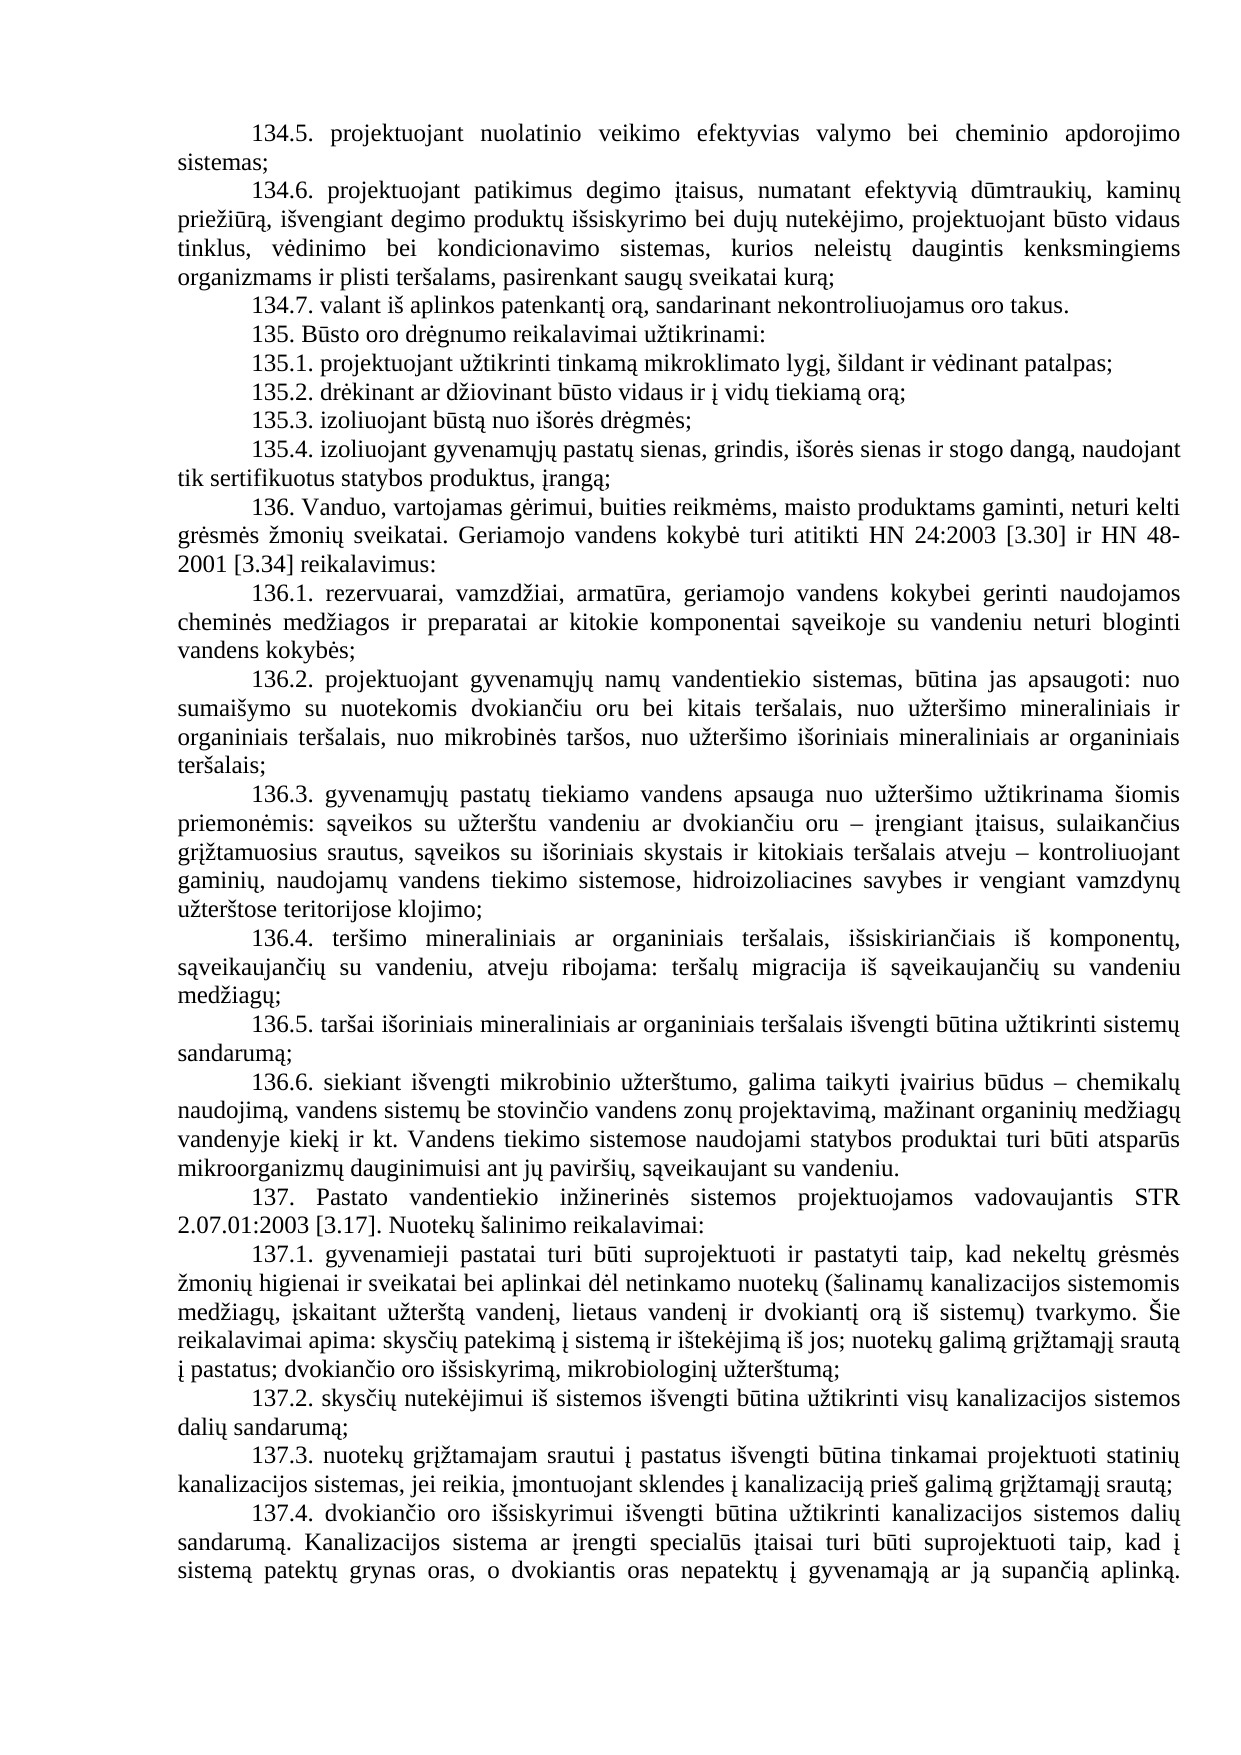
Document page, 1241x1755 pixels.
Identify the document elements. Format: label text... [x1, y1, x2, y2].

text 136.1. rezervuarai, vamzdžiai, armatūra, geriamojo vandens kokybei gerinti naudojamos cheminės medžiagos ir preparatai ar kitokie komponentai sąveikoje su vandeniu neturi bloginti vandens kokybės; [177, 578, 1181, 664]
text 135.4. izoliuojant gyvenamųjų pastatų sienas, grindis, išorės sienas ir stogo dangą, naudojant tik sertifikuotus statybos produktus, įrangą; [177, 434, 1181, 492]
text 136.3. gyvenamųjų pastatų tiekiamo vandens apsauga nuo užteršimo užtikrinama šiomis priemonėmis: sąveikos su užterštu vandeniu ar dvokiančiu oru – įrengiant įtaisus, sulaikančius grįžtamuosius srautus, sąveikos su išoriniais skystais ir kitokiais teršalais atveju – kontroliuojant gaminių, naudojamų vandens tiekimo sistemose, hidroizoliacines savybes ir vengiant vamzdynų užterštose teritorijose klojimo; [177, 779, 1181, 923]
text 136.5. taršai išoriniais mineraliniais ar organiniais teršalais išvengti būtina užtikrinti sistemų sandarumą; [177, 1009, 1181, 1067]
text 135.2. drėkinant ar džiovinant būsto vidaus ir į vidų tiekiamą orą; [177, 377, 1181, 406]
text 137.2. skysčių nutekėjimui iš sistemos išvengti būtina užtikrinti visų kanalizacijos sistemos dalių sandarumą; [177, 1383, 1181, 1441]
text 135. Būsto oro drėgnumo reikalavimai užtikrinami: [177, 319, 1181, 348]
text 135.1. projektuojant užtikrinti tinkamą mikroklimato lygį, šildant ir vėdinant patalpas; [177, 348, 1181, 377]
text 134.5. projektuojant nuolatinio veikimo efektyvias valymo bei cheminio apdorojimo sistemas; [177, 118, 1181, 176]
text 135.3. izoliuojant būstą nuo išorės drėgmės; [177, 406, 1181, 434]
text 136.4. teršimo mineraliniais ar organiniais teršalais, išsiskiriančiais iš komponentų, sąveikaujančių su vandeniu, atveju ribojama: teršalų migracija iš sąveikaujančių su vandeniu medžiagų; [177, 923, 1181, 1009]
text 137.4. dvokiančio oro išsiskyrimui išvengti būtina užtikrinti kanalizacijos sistemos dalių sandarumą. Kanalizacijos sistema ar įrengti specialūs įtaisai turi būti suprojektuoti taip, kad į sistemą patektų grynas oras, o dvokiantis oras nepatektų į gyvenamąją ar ją supančią aplinką. [177, 1498, 1181, 1584]
text 137.1. gyvenamieji pastatai turi būti suprojektuoti ir pastatyti taip, kad nekeltų grėsmės žmonių higienai ir sveikatai bei aplinkai dėl netinkamo nuotekų (šalinamų kanalizacijos sistemomis medžiagų, įskaitant užterštą vandenį, lietaus vandenį ir dvokiantį orą iš sistemų) tvarkymo. Šie reikalavimai apima: skysčių patekimą į sistemą ir ištekėjimą iš jos; nuotekų galimą grįžtamąjį srautą į pastatus; dvokiančio oro išsiskyrimą, mikrobiologinį užterštumą; [177, 1239, 1181, 1383]
text 136.6. siekiant išvengti mikrobinio užterštumo, galima taikyti įvairius būdus – chemikalų naudojimą, vandens sistemų be stovinčio vandens zonų projektavimą, mažinant organinių medžiagų vandenyje kiekį ir kt. Vandens tiekimo sistemose naudojami statybos produktai turi būti atsparūs mikroorganizmų dauginimuisi ant jų paviršių, sąveikaujant su vandeniu. [177, 1067, 1181, 1182]
text 137.3. nuotekų grįžtamajam srautui į pastatus išvengti būtina tinkamai projektuoti statinių kanalizacijos sistemas, jei reikia, įmontuojant sklendes į kanalizaciją prieš galimą grįžtamąjį srautą; [177, 1441, 1181, 1498]
text 136.2. projektuojant gyvenamųjų namų vandentiekio sistemas, būtina jas apsaugoti: nuo sumaišymo su nuotekomis dvokiančiu oru bei kitais teršalais, nuo užteršimo mineraliniais ir organiniais teršalais, nuo mikrobinės taršos, nuo užteršimo išoriniais mineraliniais ar organiniais teršalais; [177, 664, 1181, 779]
text 134.6. projektuojant patikimus degimo įtaisus, numatant efektyvią dūmtraukių, kaminų priežiūrą, išvengiant degimo produktų išsiskyrimo bei dujų nutekėjimo, projektuojant būsto vidaus tinklus, vėdinimo bei kondicionavimo sistemas, kurios neleistų daugintis kenksmingiems organizmams ir plisti teršalams, pasirenkant saugų sveikatai kurą; [177, 176, 1181, 291]
text 137. Pastato vandentiekio inžinerinės sistemos projektuojamos vadovaujantis STR 2.07.01:2003 [3.17]. Nuotekų šalinimo reikalavimai: [177, 1182, 1181, 1239]
text 134.7. valant iš aplinkos patenkantį orą, sandarinant nekontroliuojamus oro takus. [177, 291, 1181, 319]
text 136. Vanduo, vartojamas gėrimui, buities reikmėms, maisto produktams gaminti, neturi kelti grėsmės žmonių sveikatai. Geriamojo vandens kokybė turi atitikti HN 24:2003 [3.30] ir HN 48-2001 [3.34] reikalavimus: [177, 492, 1181, 578]
